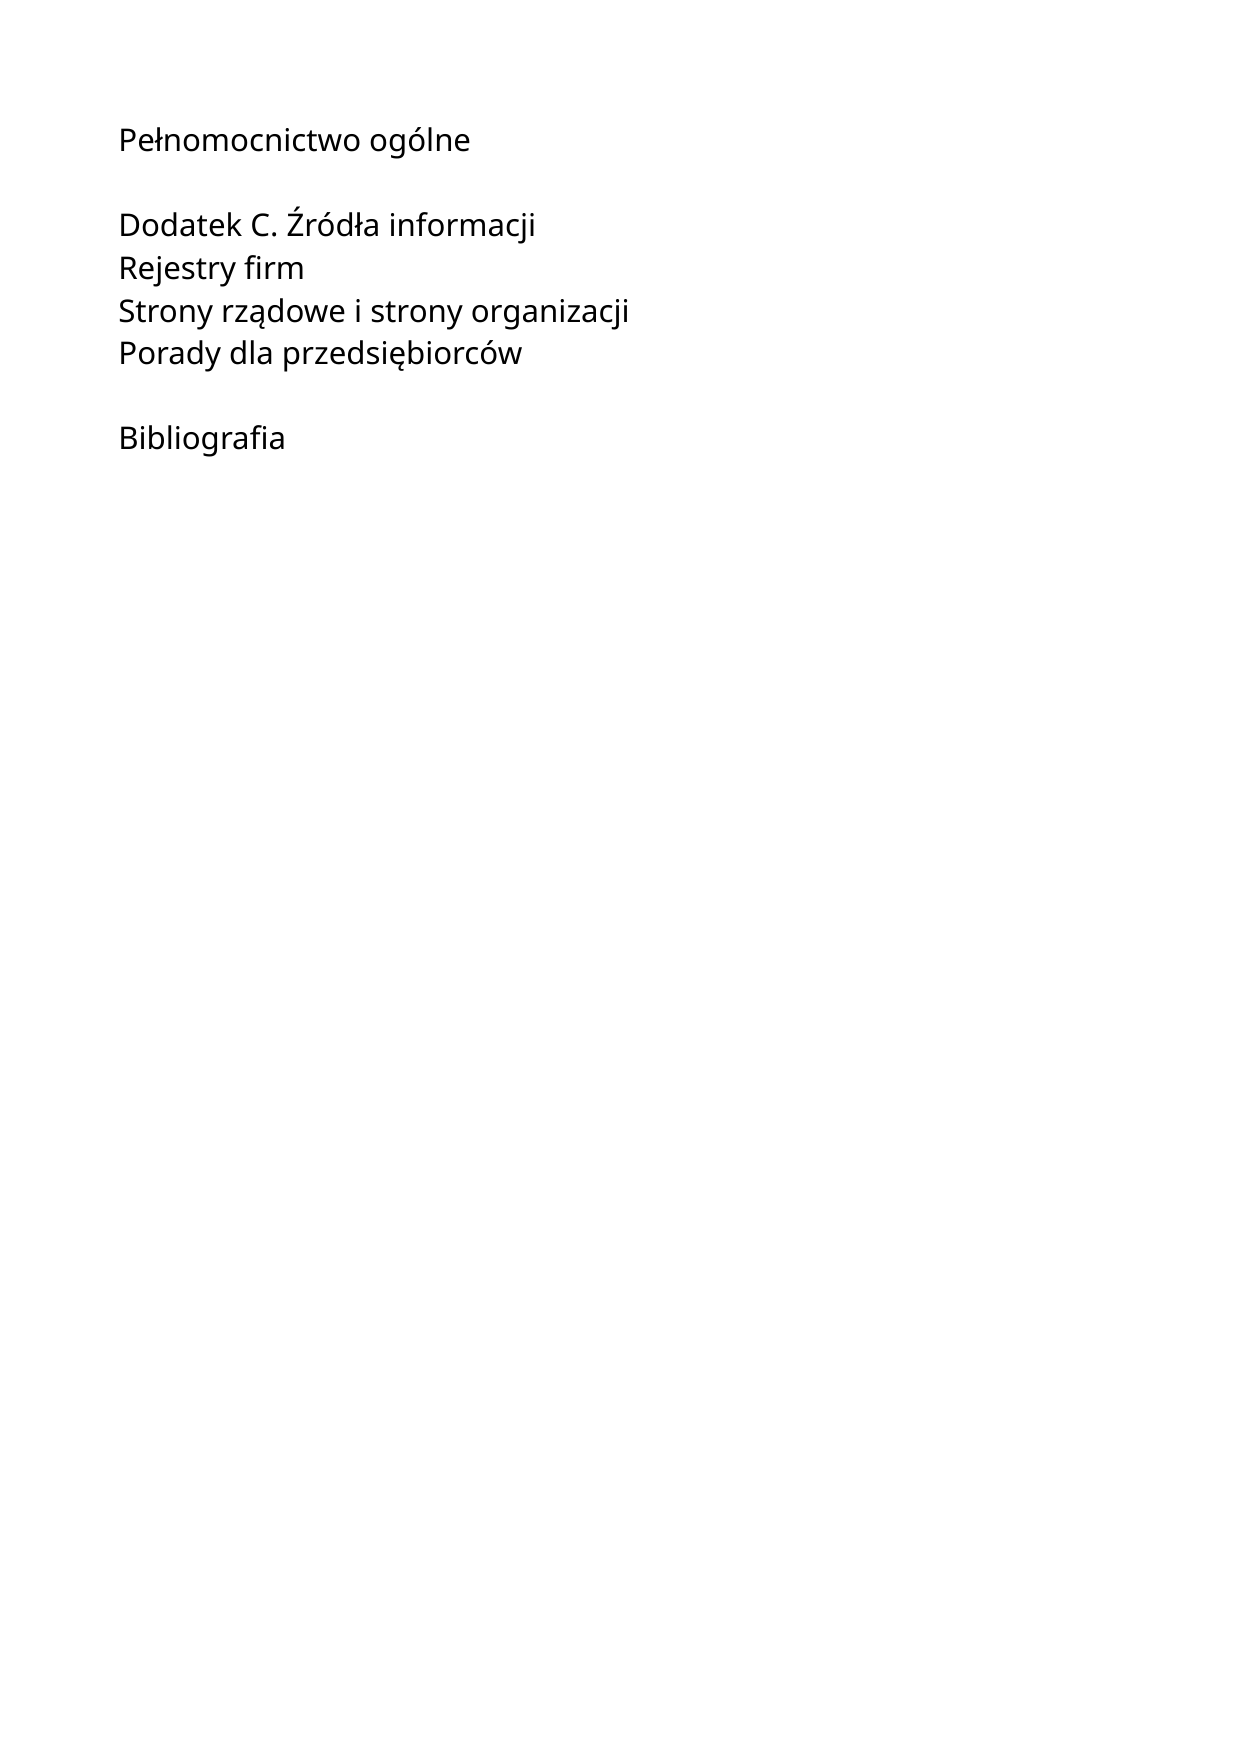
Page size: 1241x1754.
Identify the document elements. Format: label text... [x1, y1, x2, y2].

text Pełnomocnictwo ogólne Dodatek C. Źródła informacji Rejestry firm Strony rządowe i strony organizacji Porady dla przedsiębiorców Bibliografia [118, 118, 1122, 459]
